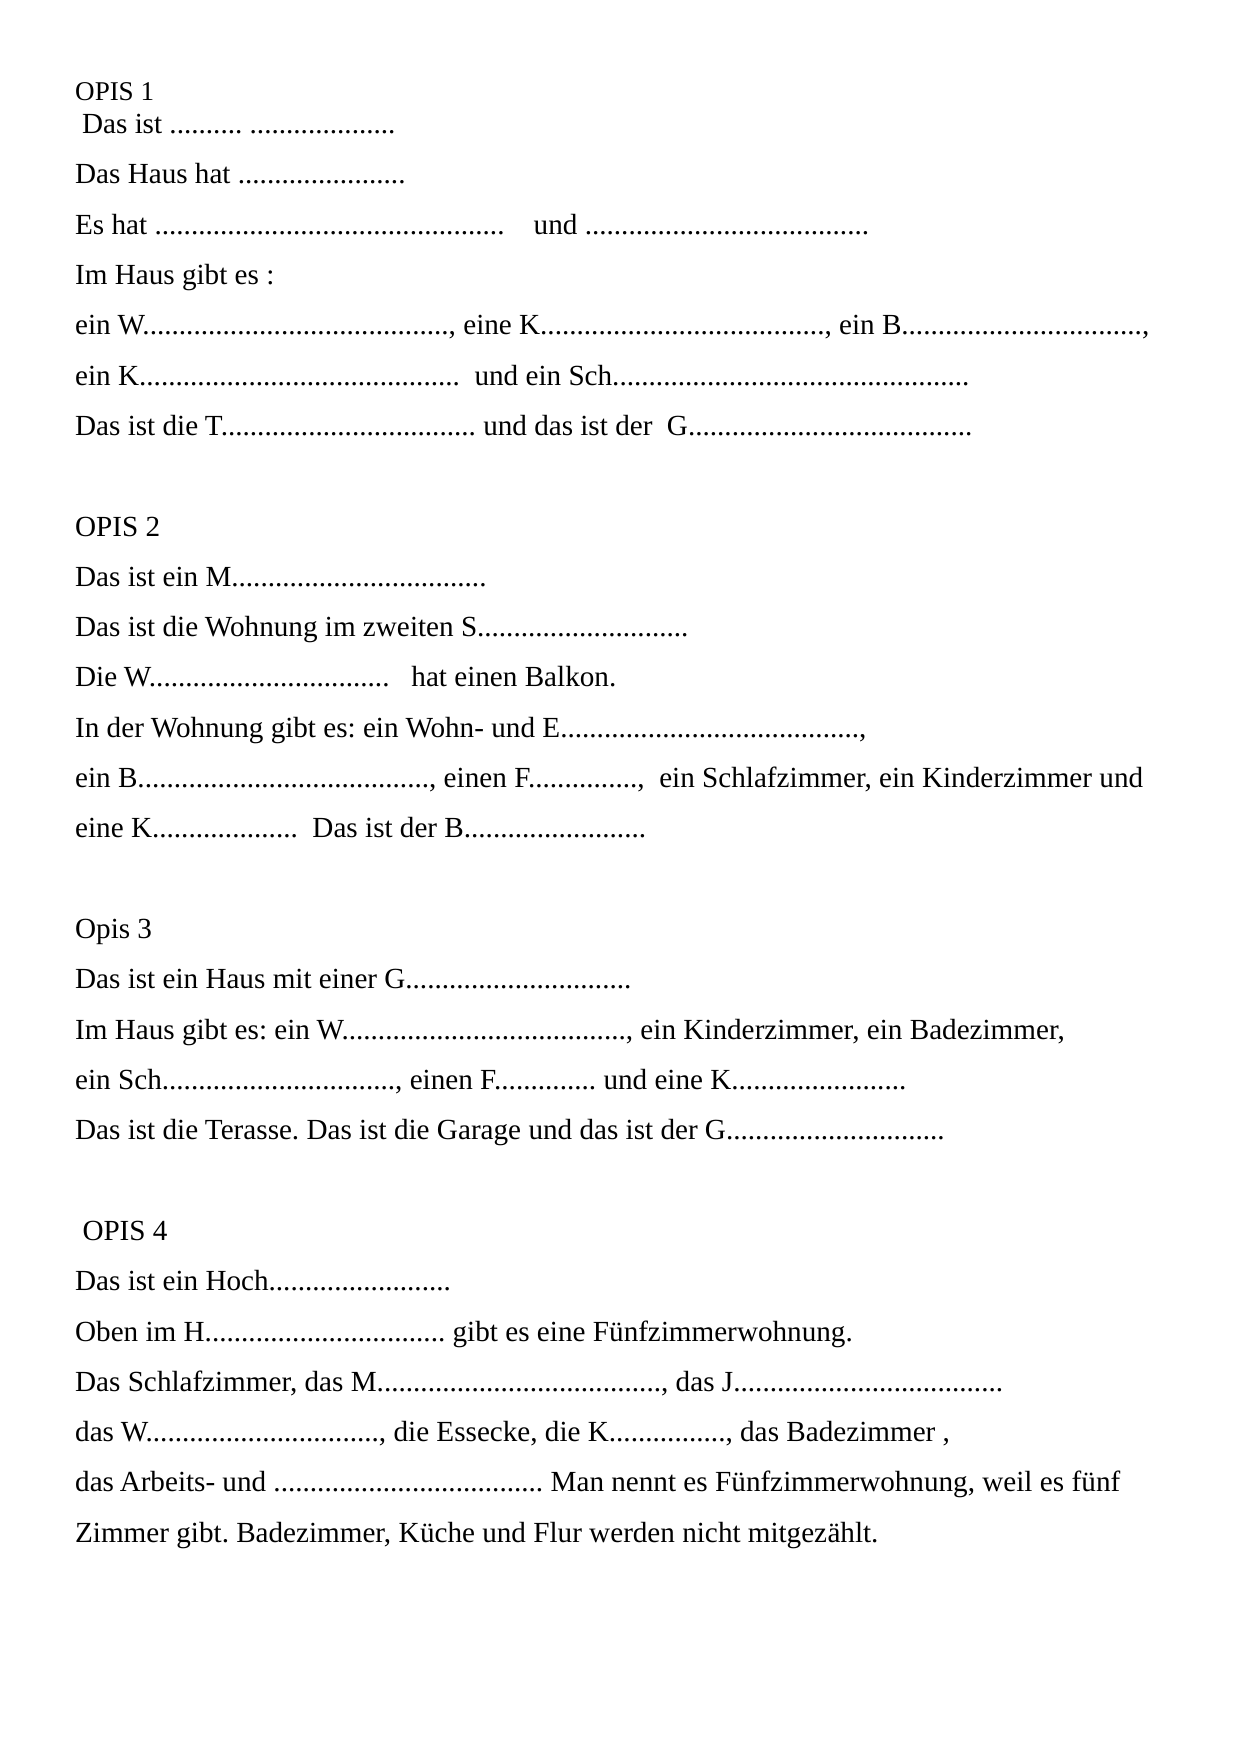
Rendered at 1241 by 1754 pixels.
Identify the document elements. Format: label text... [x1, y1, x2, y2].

text OPIS 2 [75, 509, 1165, 542]
text In der Wohnung gibt es: ein Wohn- und E........................................., [75, 710, 1165, 743]
text Die W................................. hat einen Balkon. [75, 659, 1165, 693]
text ein W.........................................., eine K......................................., ein B................................., [75, 307, 1165, 341]
text ein Sch................................, einen F.............. und eine K........................ [75, 1062, 1165, 1096]
text Das ist die T................................... und das ist der G....................................... [75, 408, 1165, 442]
text Das ist ein M................................... [75, 559, 1165, 592]
text Opis 3 [75, 911, 1165, 945]
text Das ist die Terasse. Das ist die Garage und das ist der G.............................. [75, 1112, 1165, 1146]
text Das ist ein Hoch......................... [75, 1263, 1165, 1297]
text das W................................, die Essecke, die K................, das Badezimmer , [75, 1414, 1165, 1448]
text Das ist die Wohnung im zweiten S............................. [75, 609, 1165, 643]
text Das Haus hat ....................... [75, 156, 1165, 190]
text ein K............................................ und ein Sch................................................. [75, 358, 1165, 391]
text Im Haus gibt es : [75, 257, 1165, 291]
text OPIS 1 [75, 75, 1165, 106]
text Das ist ein Haus mit einer G............................... [75, 961, 1165, 995]
text Das ist .......... .................... [75, 106, 1165, 140]
text das Arbeits- und ..................................... Man nennt es Fünfzimmerwohnung, weil es fünf Zimmer gibt. Badezimmer, Küche und Flur werden nicht mitgezählt. [75, 1464, 1165, 1548]
text Es hat ................................................ und ....................................... [75, 207, 1165, 240]
text ein B........................................, einen F..............., ein Schlafzimmer, ein Kinderzimmer und eine K.................... Das ist der B......................... [75, 760, 1165, 844]
text OPIS 4 [75, 1213, 1165, 1247]
text Das Schlafzimmer, das M......................................., das J..................................... [75, 1364, 1165, 1397]
text Im Haus gibt es: ein W......................................., ein Kinderzimmer, ein Badezimmer, [75, 1012, 1165, 1045]
text Oben im H................................. gibt es eine Fünfzimmerwohnung. [75, 1314, 1165, 1347]
